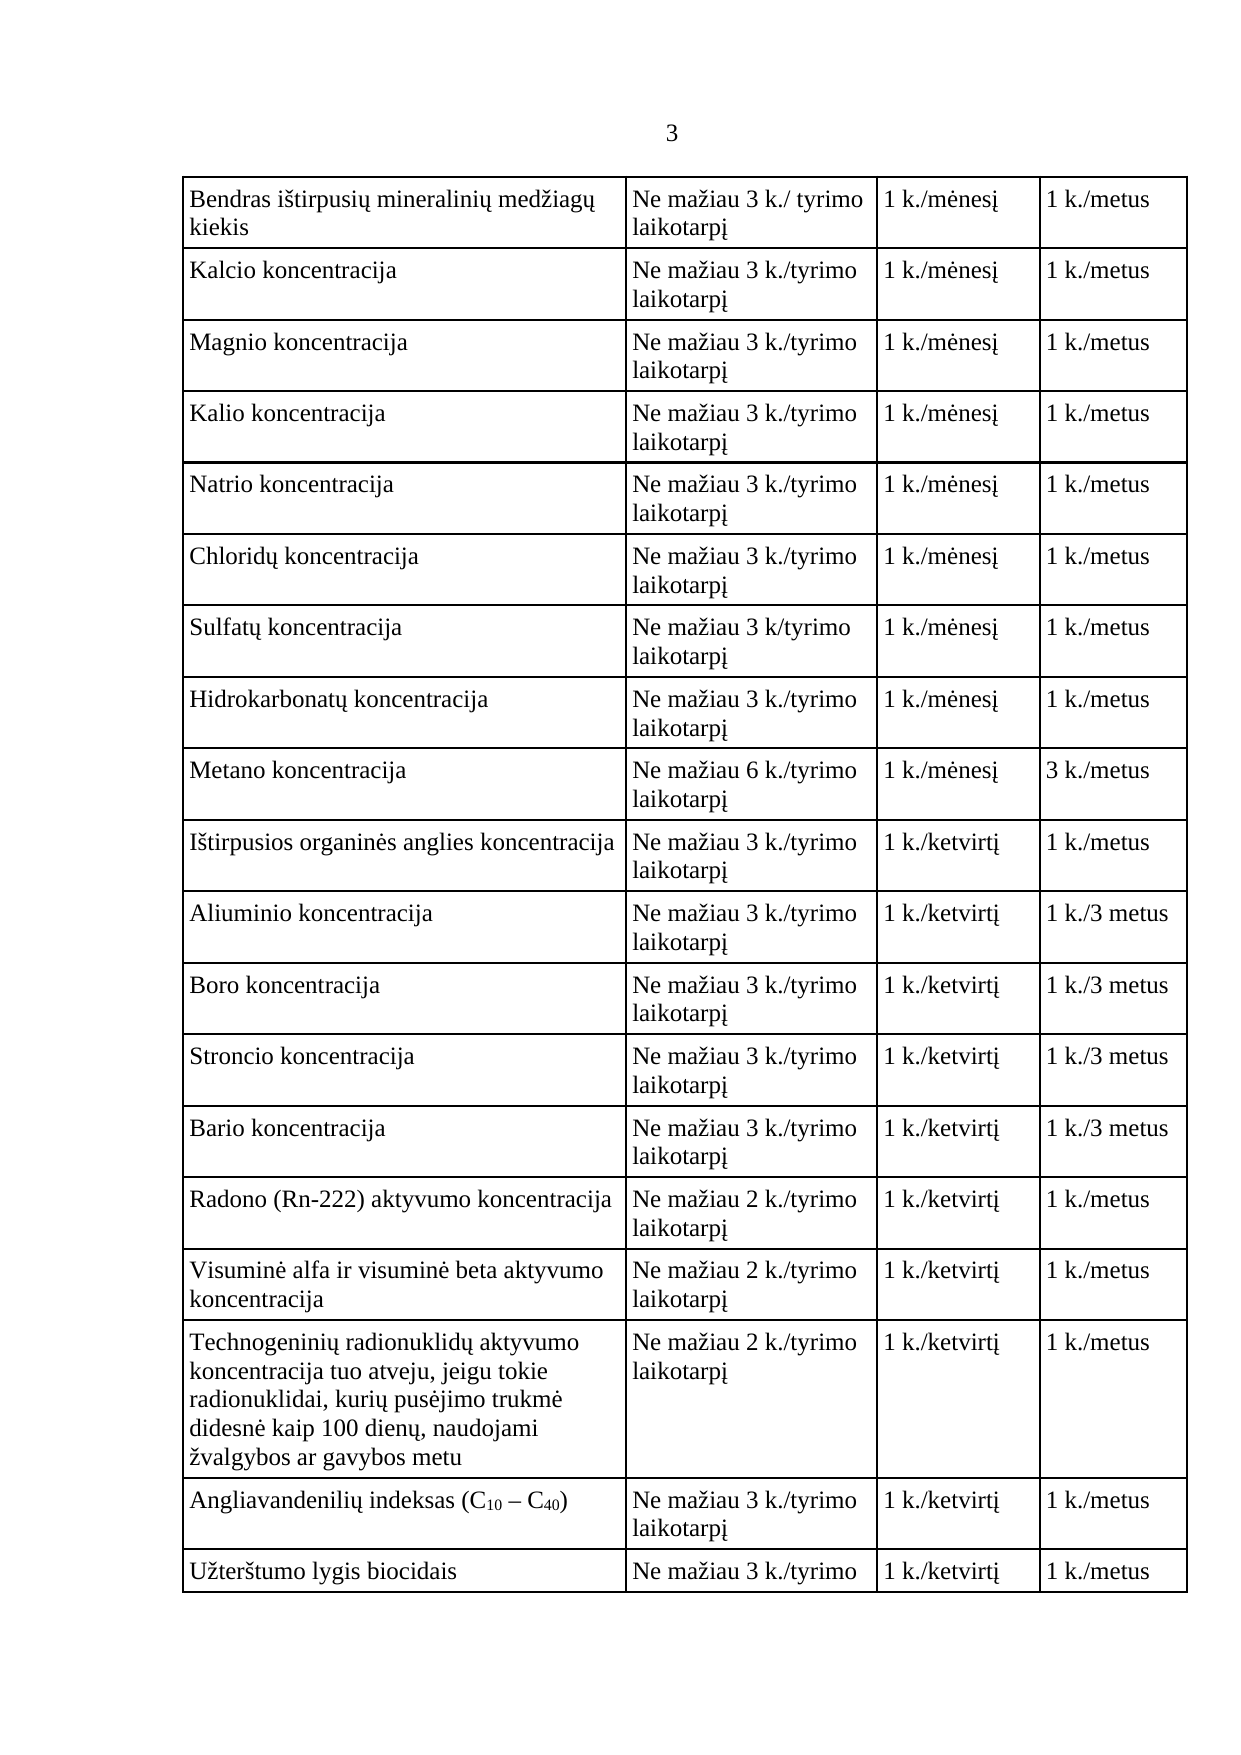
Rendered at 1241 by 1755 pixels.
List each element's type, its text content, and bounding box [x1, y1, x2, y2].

table_cell Ne mažiau 3 k./tyrimo laikotarpį [627, 892, 876, 962]
table_cell 1 k./mėnesį [878, 464, 1039, 533]
table_cell 1 k./mėnesį [878, 749, 1039, 819]
table_cell 1 k./mėnesį [878, 249, 1039, 318]
table_cell Ne mažiau 3 k./tyrimo laikotarpį [627, 321, 876, 390]
table_cell Boro koncentracija [184, 964, 625, 1033]
table_cell 1 k./metus [1041, 1178, 1186, 1247]
table_cell 1 k./ketvirtį [878, 1178, 1039, 1247]
table_cell Ne mažiau 2 k./tyrimo laikotarpį [627, 1250, 876, 1319]
table_cell Natrio koncentracija [184, 464, 625, 533]
table_cell 1 k./ketvirtį [878, 1479, 1039, 1548]
table_cell 1 k./mėnesį [878, 678, 1039, 747]
table_cell 1 k./metus [1041, 678, 1186, 747]
table_cell 1 k./mėnesį [878, 178, 1039, 247]
table_cell Bario koncentracija [184, 1107, 625, 1176]
table_cell Technogeninių radionuklidų aktyvumo koncentracija tuo atveju, jeigu tokie radionuklidai, kurių pusėjimo trukmė didesnė kaip 100 dienų, naudojami žvalgybos ar gavybos metu [184, 1321, 625, 1477]
table_cell 1 k./3 metus [1041, 964, 1186, 1033]
table_cell 1 k./metus [1041, 321, 1186, 390]
table_cell Sulfatų koncentracija [184, 606, 625, 676]
table_cell Chloridų koncentracija [184, 535, 625, 604]
table_cell Visuminė alfa ir visuminė beta aktyvumo koncentracija [184, 1250, 625, 1319]
table_cell 1 k./ketvirtį [878, 892, 1039, 962]
table_cell Ne mažiau 3 k./ tyrimo laikotarpį [627, 178, 876, 247]
table_cell 1 k./3 metus [1041, 1107, 1186, 1176]
table_cell Angliavandenilių indeksas (C10 – C40) [184, 1479, 625, 1548]
table_cell 1 k./metus [1041, 392, 1186, 461]
table_cell 1 k./ketvirtį [878, 1035, 1039, 1104]
table_cell Ne mažiau 3 k./tyrimo [627, 1550, 876, 1591]
table_cell Ne mažiau 3 k./tyrimo laikotarpį [627, 1479, 876, 1548]
table_cell Ne mažiau 6 k./tyrimo laikotarpį [627, 749, 876, 819]
table_cell 1 k./metus [1041, 1479, 1186, 1548]
table_cell 1 k./ketvirtį [878, 1321, 1039, 1477]
table_cell Magnio koncentracija [184, 321, 625, 390]
table_cell Metano koncentracija [184, 749, 625, 819]
table_cell 1 k./metus [1041, 535, 1186, 604]
table_cell Ne mažiau 3 k./tyrimo laikotarpį [627, 249, 876, 318]
table_cell 1 k./3 metus [1041, 1035, 1186, 1104]
table_cell Kalcio koncentracija [184, 249, 625, 318]
table_cell 1 k./ketvirtį [878, 821, 1039, 890]
table_cell 1 k./mėnesį [878, 606, 1039, 676]
table_cell Radono (Rn-222) aktyvumo koncentracija [184, 1178, 625, 1247]
table_cell Užterštumo lygis biocidais [184, 1550, 625, 1591]
table_cell 1 k./metus [1041, 464, 1186, 533]
table_cell 1 k./metus [1041, 606, 1186, 676]
table_cell Bendras ištirpusių mineralinių medžiagų kiekis [184, 178, 625, 247]
table_cell Ne mažiau 3 k./tyrimo laikotarpį [627, 464, 876, 533]
table_cell Ne mažiau 3 k./tyrimo laikotarpį [627, 678, 876, 747]
table_cell Kalio koncentracija [184, 392, 625, 461]
table_cell 1 k./mėnesį [878, 321, 1039, 390]
table_cell 1 k./metus [1041, 1321, 1186, 1477]
table_cell 1 k./metus [1041, 821, 1186, 890]
table_cell Ne mažiau 3 k./tyrimo laikotarpį [627, 1107, 876, 1176]
table_cell 1 k./metus [1041, 178, 1186, 247]
table_cell Ne mažiau 3 k./tyrimo laikotarpį [627, 821, 876, 890]
table_cell 1 k./3 metus [1041, 892, 1186, 962]
table_cell Ne mažiau 2 k./tyrimo laikotarpį [627, 1321, 876, 1477]
table_cell 1 k./metus [1041, 1250, 1186, 1319]
table_cell 1 k./metus [1041, 249, 1186, 318]
table_cell Ne mažiau 3 k./tyrimo laikotarpį [627, 392, 876, 461]
table_cell 1 k./mėnesį [878, 535, 1039, 604]
table_cell 1 k./ketvirtį [878, 1250, 1039, 1319]
table_cell 1 k./metus [1041, 1550, 1186, 1591]
table_cell Aliuminio koncentracija [184, 892, 625, 962]
table_cell Ne mažiau 3 k./tyrimo laikotarpį [627, 964, 876, 1033]
table_cell Ne mažiau 3 k/tyrimo laikotarpį [627, 606, 876, 676]
table_cell 1 k./ketvirtį [878, 1550, 1039, 1591]
table_cell Ne mažiau 3 k./tyrimo laikotarpį [627, 1035, 876, 1104]
table_cell Stroncio koncentracija [184, 1035, 625, 1104]
table_cell Ištirpusios organinės anglies koncentracija [184, 821, 625, 890]
table_cell Ne mažiau 3 k./tyrimo laikotarpį [627, 535, 876, 604]
table_cell 1 k./ketvirtį [878, 1107, 1039, 1176]
table_cell Hidrokarbonatų koncentracija [184, 678, 625, 747]
table_cell 1 k./mėnesį [878, 392, 1039, 461]
table_cell 3 k./metus [1041, 749, 1186, 819]
table_cell Ne mažiau 2 k./tyrimo laikotarpį [627, 1178, 876, 1247]
table_cell 1 k./ketvirtį [878, 964, 1039, 1033]
